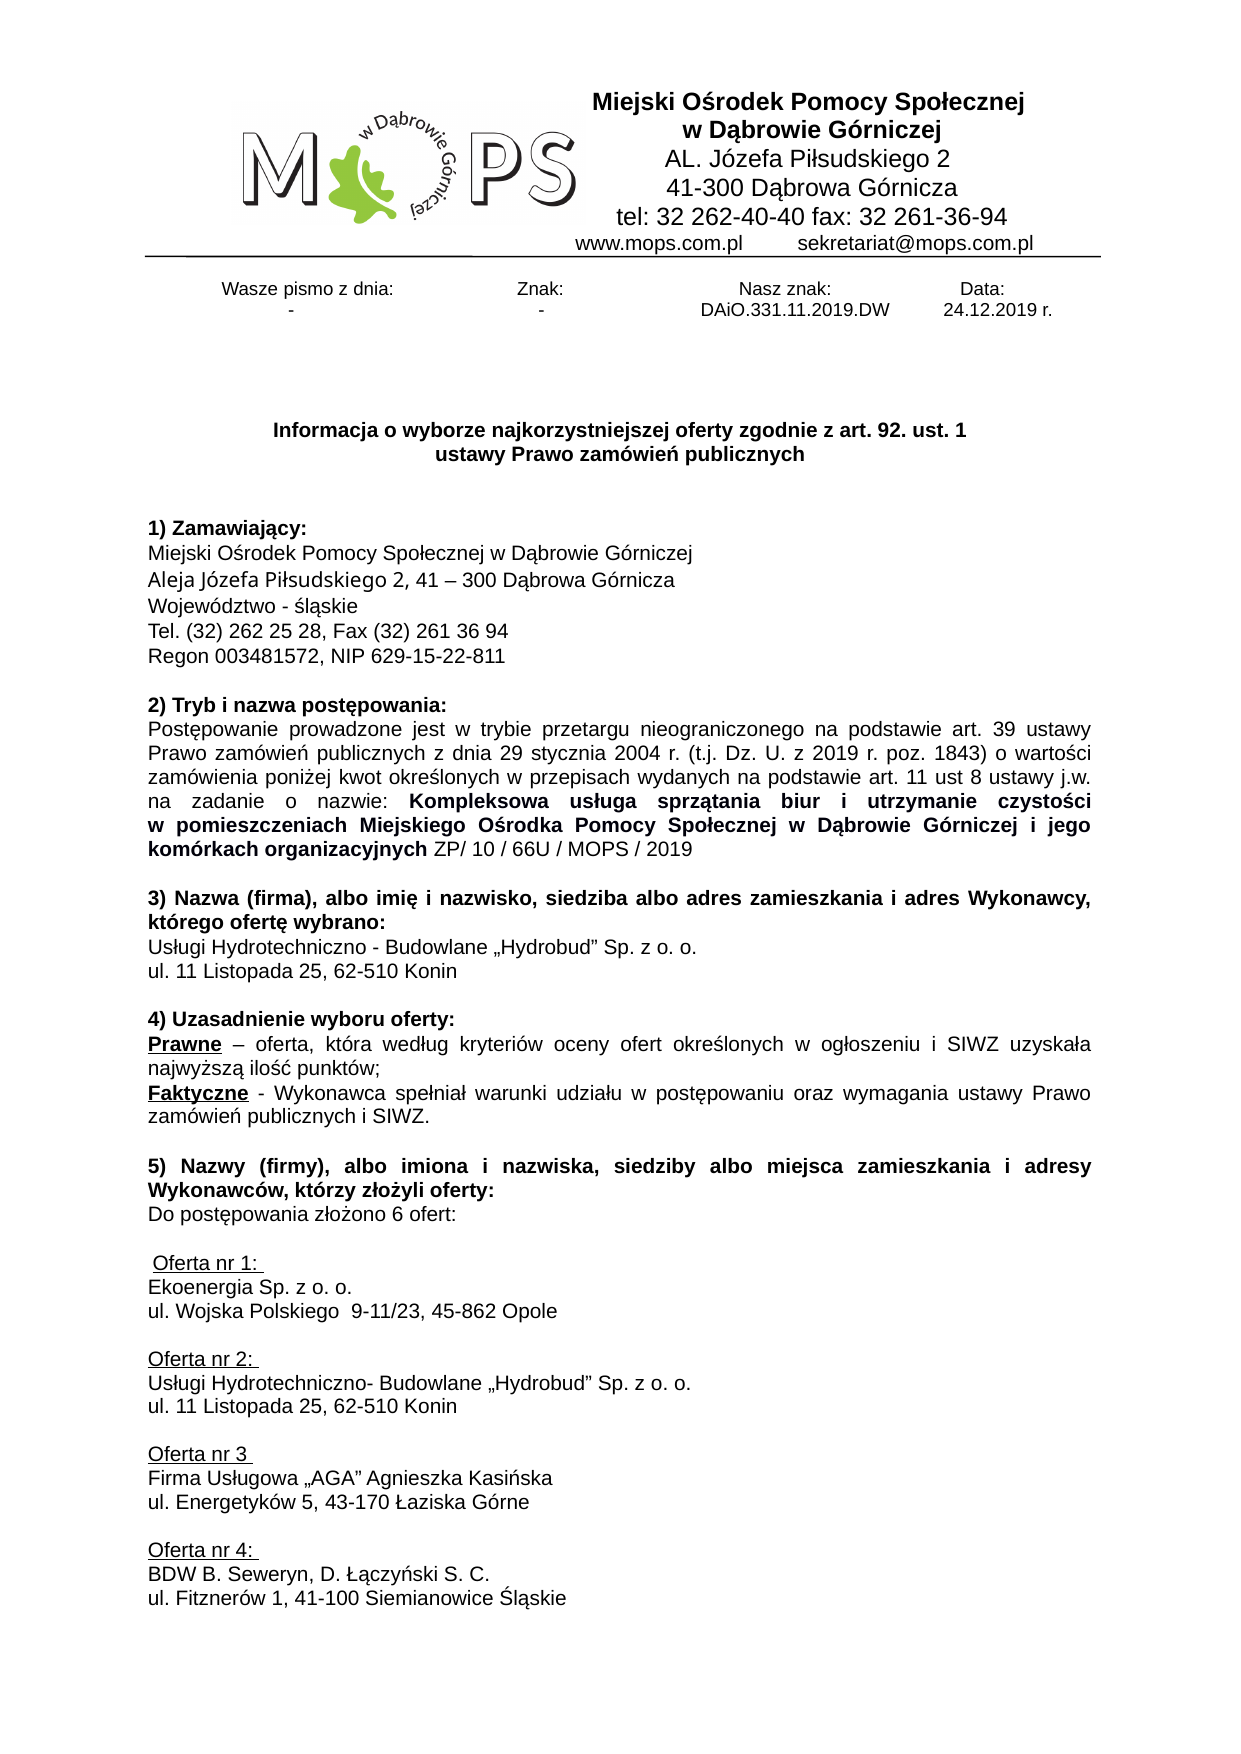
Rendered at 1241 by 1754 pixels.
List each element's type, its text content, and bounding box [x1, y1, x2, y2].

text Miejski Ośrodek Pomocy Społecznej w Dąbrowie Górniczej [148, 541, 1093, 564]
text Aleja Józefa Piłsudskiego 2, 41 – 300 Dąbrowa Górnicza [148, 565, 1093, 594]
text tel: 32 262-40-40 fax: 32 261-36-94 [531, 202, 1093, 231]
text Regon 003481572, NIP 629-15-22-811 [148, 643, 1093, 667]
text 5) Nazwy (firmy), albo imiona i nazwiska, siedziby albo miejsca zamieszkania i adresy Wykonawców, którzy złożyli oferty: [148, 1153, 1093, 1201]
text Faktyczne - Wykonawca spełniał warunki udziału w postępowaniu oraz wymagania ustawy Prawo zamówień publicznych i SIWZ. [148, 1080, 1093, 1128]
text 2) Tryb i nazwa postępowania: [148, 693, 1093, 717]
text ul. Wojska Polskiego 9-11/23, 45-862 Opole [148, 1298, 1093, 1322]
text 3) Nazwa (firma), albo imię i nazwisko, siedziba albo adres zamieszkania i adres Wykonawcy, którego ofertę wybrano: [148, 886, 1093, 934]
text ul. Energetyków 5, 43-170 Łaziska Górne [148, 1490, 1093, 1514]
text 1) Zamawiający: [148, 516, 1093, 540]
text Oferta nr 2: [148, 1346, 1093, 1370]
text Tel. (32) 262 25 28, Fax (32) 261 36 94 [148, 619, 1093, 643]
text 41-300 Dąbrowa Górnicza [586, 173, 1093, 202]
text AL. Józefa Piłsudskiego 2 [586, 144, 1093, 173]
text ul. Fitznerów 1, 41-100 Siemianowice Śląskie [148, 1586, 1093, 1610]
text Firma Usługowa „AGA” Agnieszka Kasińska [148, 1466, 1093, 1490]
text ul. 11 Listopada 25, 62-510 Konin [148, 959, 1093, 983]
text Oferta nr 3 [148, 1442, 1093, 1466]
text Usługi Hydrotechniczno - Budowlane „Hydrobud” Sp. z o. o. [148, 935, 1093, 959]
text Postępowanie prowadzone jest w trybie przetargu nieograniczonego na podstawie art. 39 ustawy Prawo zamówień publicznych z dnia 29 stycznia 2004 r. (t.j. Dz. U. z 2019 r. poz. 1843) o wartości zamówienia poniżej kwot określonych w przepisach wydanych na podstawie art. 11 ust 8 ustawy j.w. na zadanie o nazwie: Kompleksowa usługa sprzątania biur i utrzymanie czystości w pomieszczeniach Miejskiego Ośrodka Pomocy Społecznej w Dąbrowie Górniczej i jego komórkach organizacyjnych ZP/ 10 / 66U / MOPS / 2019 [148, 717, 1093, 861]
text Oferta nr 1: [152, 1251, 1093, 1274]
text 4) Uzasadnienie wyboru oferty: [148, 1007, 1093, 1031]
text Informacja o wyborze najkorzystniejszej oferty zgodnie z art. 92. ust. 1 ustawy Prawo zamówień publicznych [148, 418, 1093, 466]
text Województwo - śląskie [148, 594, 1093, 618]
text - - DAiO.331.11.2019.DW 24.12.2019 r. [148, 299, 1093, 321]
text BDW B. Seweryn, D. Łączyński S. C. [148, 1562, 1093, 1586]
text Ekoenergia Sp. z o. o. [148, 1274, 1093, 1298]
text Miejski Ośrodek Pomocy Społecznej w Dąbrowie Górniczej [531, 87, 1093, 144]
text ul. 11 Listopada 25, 62-510 Konin [148, 1394, 1093, 1418]
text Oferta nr 4: [148, 1538, 1093, 1562]
text Usługi Hydrotechniczno- Budowlane „Hydrobud” Sp. z o. o. [148, 1370, 1093, 1394]
text Do postępowania złożono 6 ofert: [148, 1202, 1093, 1226]
text Prawne – oferta, która według kryteriów oceny ofert określonych w ogłoszeniu i SIWZ uzyskała najwyższą ilość punktów; [148, 1032, 1093, 1080]
text Wasze pismo z dnia: Znak: Nasz znak: Data: [148, 277, 1093, 299]
picture [231, 101, 586, 225]
text www.mops.com.pl sekretariat@mops.com.pl [487, 231, 1093, 254]
